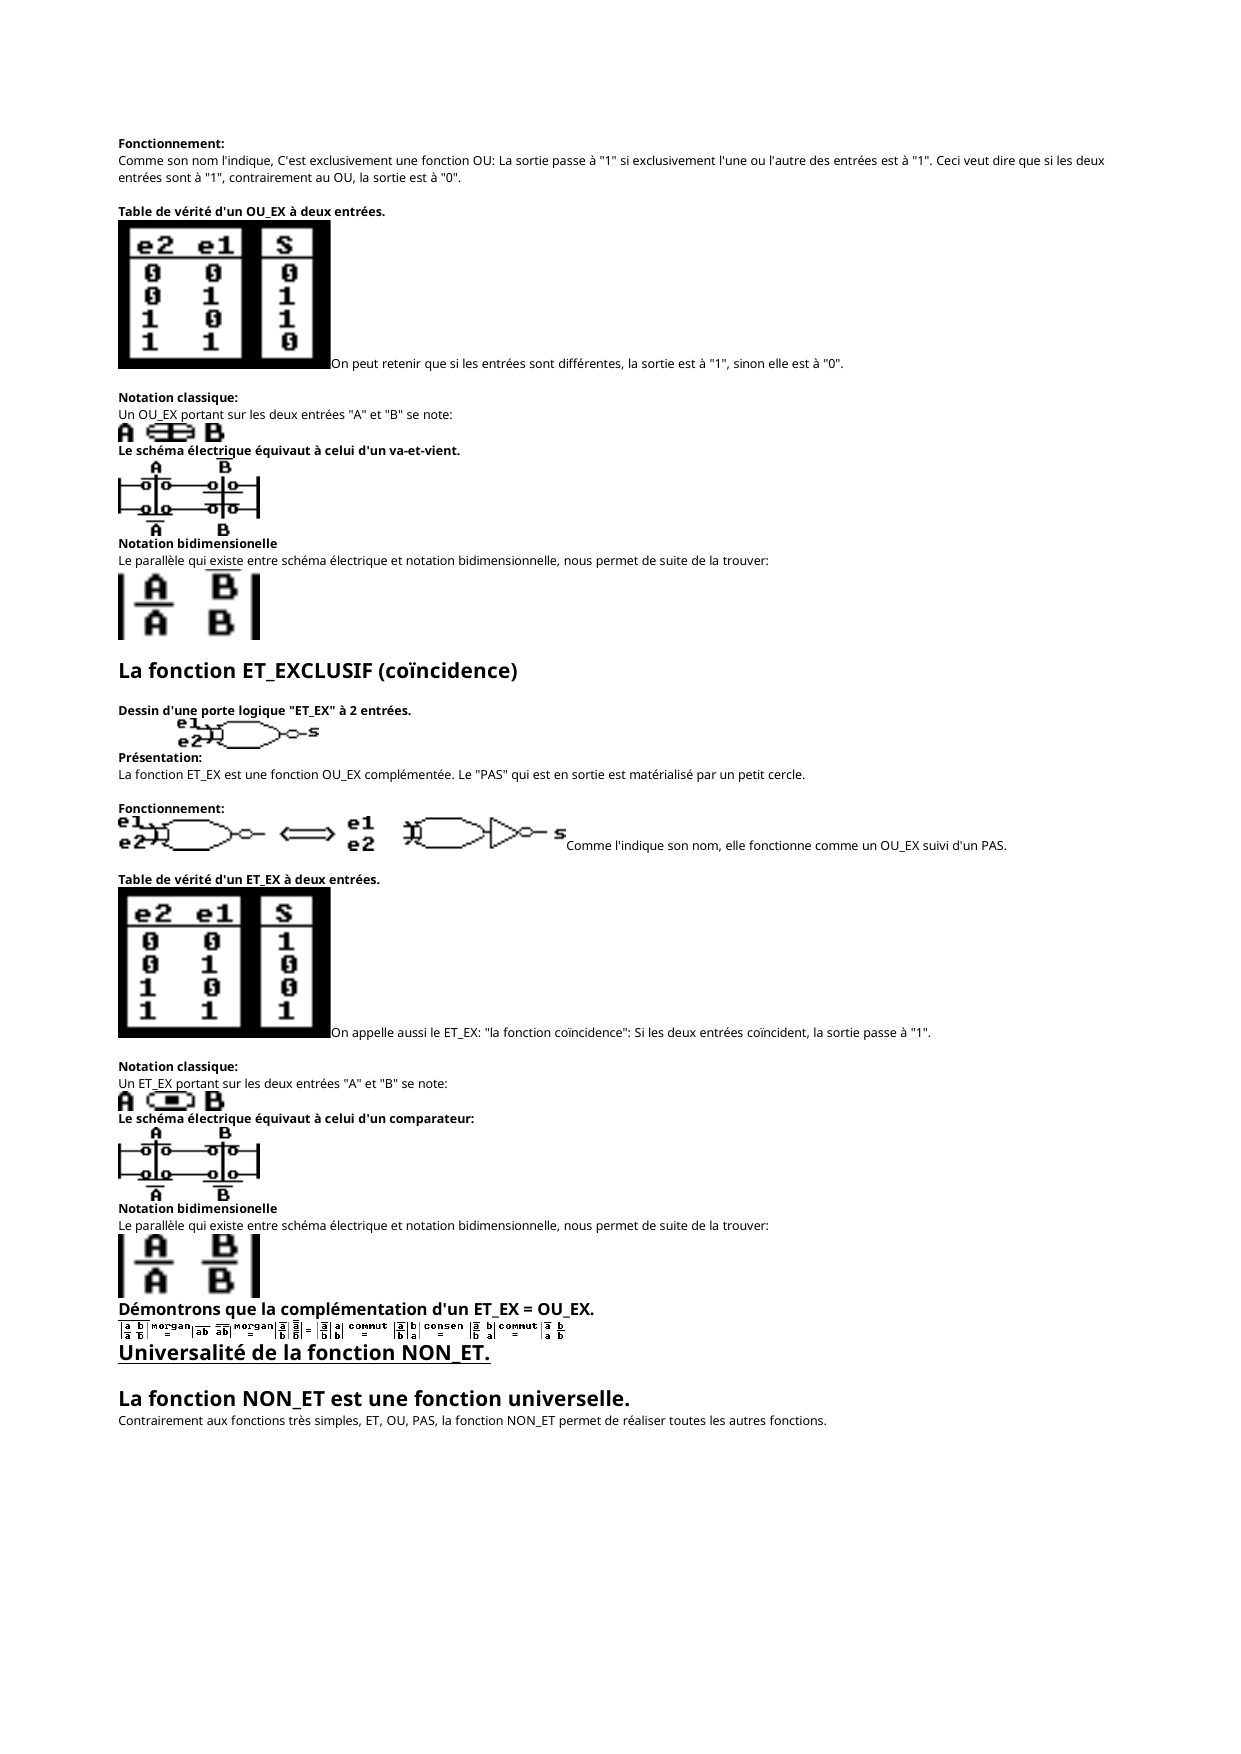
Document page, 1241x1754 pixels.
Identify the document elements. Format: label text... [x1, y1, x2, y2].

text La fonction ET_EX est une fonction OU_EX complémentée. Le "PAS" qui est en sortie est matérialisé par un petit cercle. [118, 766, 1122, 783]
text Présentation: [118, 749, 1122, 766]
text Contrairement aux fonctions très simples, ET, OU, PAS, la fonction NON_ET permet de réaliser toutes les autres fonctions. [118, 1412, 1122, 1429]
text Démontrons que la complémentation d'un ET_EX = OU_EX. [118, 1298, 1122, 1321]
text Un ET_EX portant sur les deux entrées "A" et "B" se note: [118, 1075, 1122, 1092]
text Notation bidimensionelle [118, 1200, 1122, 1217]
text Table de vérité d'un OU_EX à deux entrées. [118, 203, 1122, 220]
text Fonctionnement: [118, 800, 1122, 817]
text Notation classique: [118, 1058, 1122, 1075]
text Notation bidimensionelle [118, 535, 1122, 552]
text Notation classique: [118, 389, 1122, 406]
text Comme son nom l'indique, C'est exclusivement une fonction OU: La sortie passe à "1" si exclusivement l'une ou l'autre des entrées est à "1". Ceci veut dire que si les deux entrées sont à "1", contrairement au OU, la sortie est à "0". [118, 152, 1122, 186]
text La fonction NON_ET est une fonction universelle. [118, 1384, 1122, 1412]
text On peut retenir que si les entrées sont différentes, la sortie est à "1", sinon elle est à "0". [118, 220, 1122, 372]
text Universalité de la fonction NON_ET. [118, 1338, 1122, 1367]
text Table de vérité d'un ET_EX à deux entrées. [118, 871, 1122, 887]
text Fonctionnement: [118, 135, 1122, 152]
text Comme l'indique son nom, elle fonctionne comme un OU_EX suivi d'un PAS. [118, 817, 1122, 853]
text Le schéma électrique équivaut à celui d'un comparateur: [118, 1110, 1122, 1127]
text Dessin d'une porte logique "ET_EX" à 2 entrées. [118, 702, 1122, 719]
text Le schéma électrique équivaut à celui d'un va-et-vient. [118, 442, 1122, 459]
text Le parallèle qui existe entre schéma électrique et notation bidimensionnelle, nous permet de suite de la trouver: [118, 1217, 1122, 1234]
text On appelle aussi le ET_EX: "la fonction coïncidence": Si les deux entrées coïncident, la sortie passe à "1". [118, 887, 1122, 1041]
text Un OU_EX portant sur les deux entrées "A" et "B" se note: [118, 406, 1122, 423]
text Le parallèle qui existe entre schéma électrique et notation bidimensionnelle, nous permet de suite de la trouver: [118, 552, 1122, 569]
text La fonction ET_EXCLUSIF (coïncidence) [118, 656, 1122, 685]
